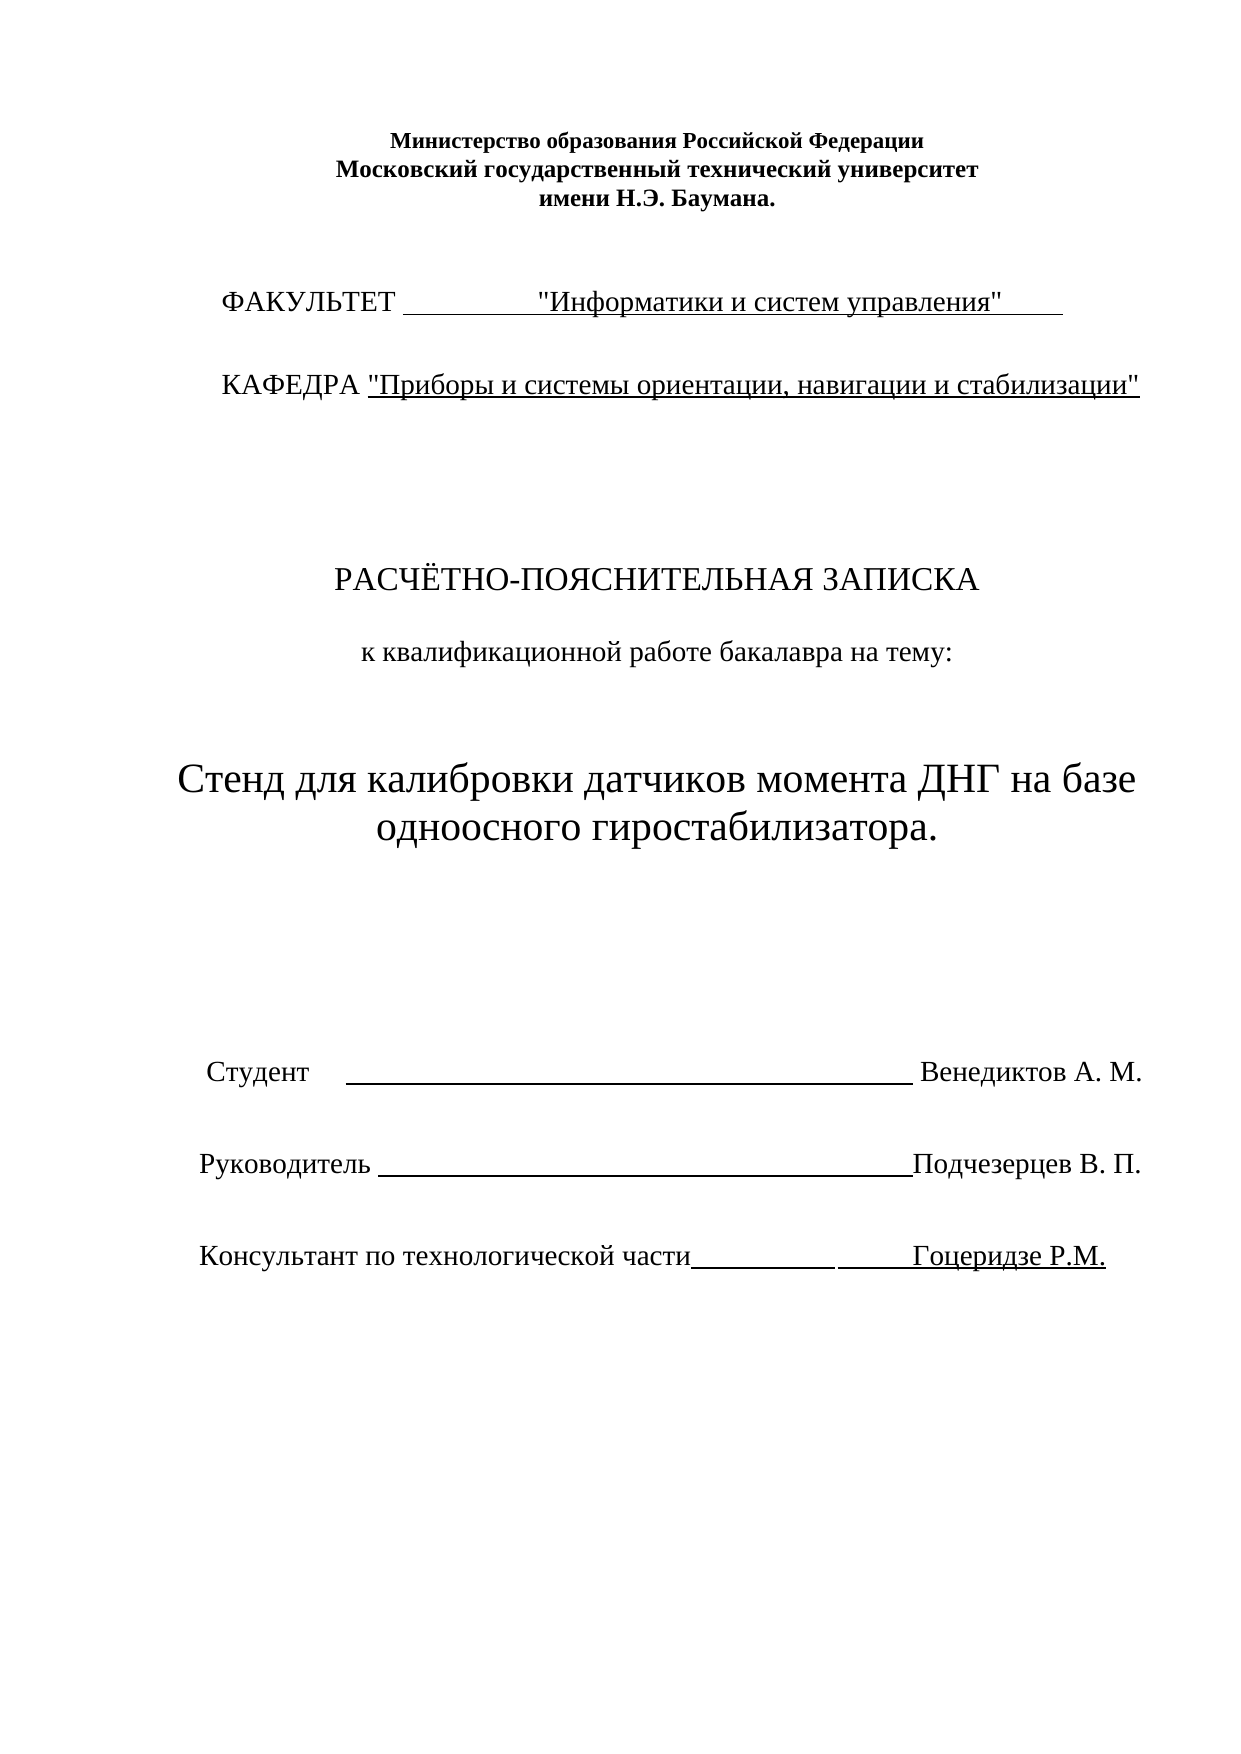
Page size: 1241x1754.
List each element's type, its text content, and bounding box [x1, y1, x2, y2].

text Министерство образования Российской Федерации [162, 127, 1152, 154]
text Студент Венедиктов А. М. [162, 1054, 1152, 1088]
text КАФЕДРА "Приборы и системы ориентации, навигации и стабилизации" [221, 367, 1152, 401]
text Консультант по технологической части Гоцеридзе Р.М. [162, 1238, 1152, 1272]
text Руководитель Подчезерцев В. П. [162, 1146, 1152, 1180]
text Стенд для калибровки датчиков момента ДНГ на базе одноосного гиростабилизатора. [162, 753, 1152, 849]
text ФАКУЛЬТЕТ "Информатики и систем управления" [221, 284, 1152, 318]
text к квалификационной работе бакалавра на тему: [162, 610, 1152, 668]
text РАСЧЁТНО-ПОЯСНИТЕЛЬНАЯ ЗАПИСКА [162, 559, 1152, 598]
text Московский государственный технический университет имени Н.Э. Баумана. [162, 154, 1152, 211]
